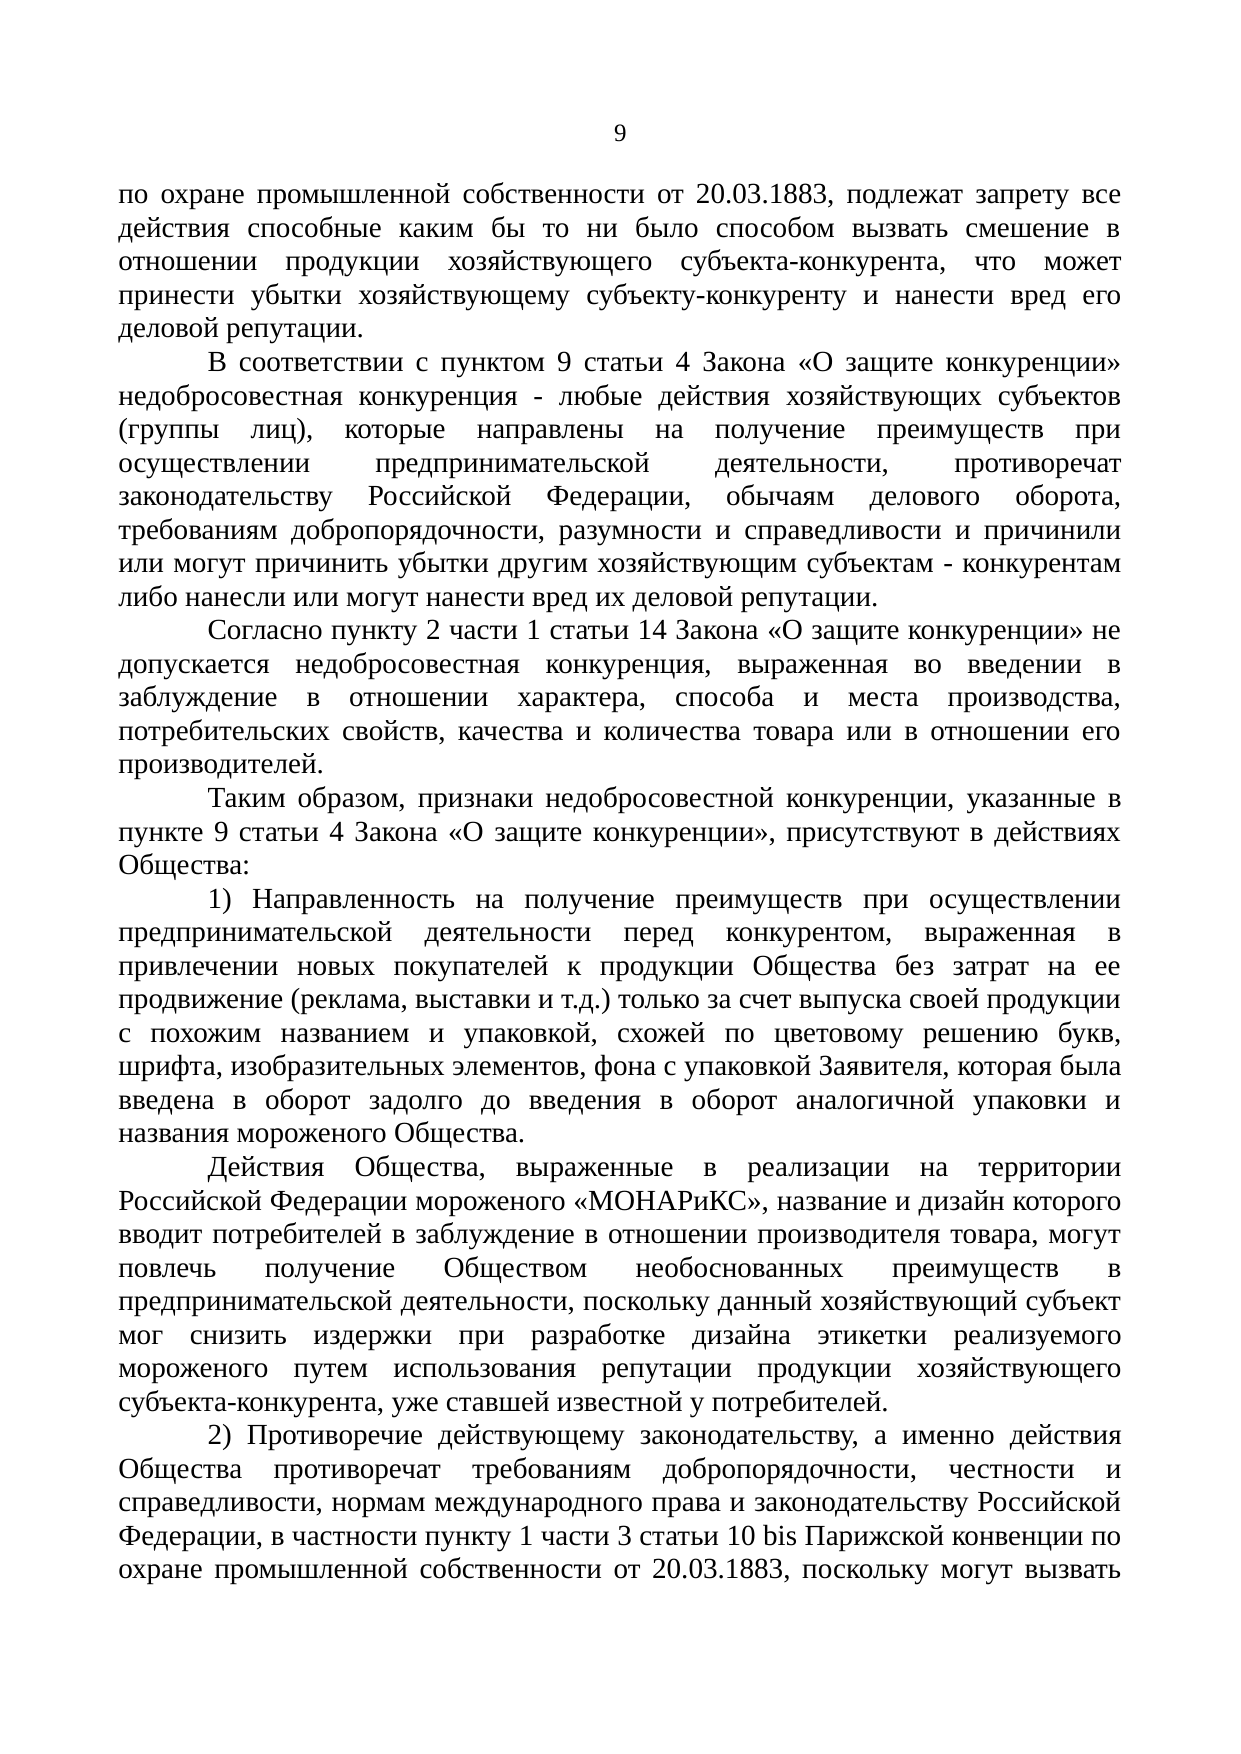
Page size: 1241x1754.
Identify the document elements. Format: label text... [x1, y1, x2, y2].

text 2) Противоречие действующему законодательству, а именно действия Общества противоречат требованиям добропорядочности, честности и справедливости, нормам международного права и законодательству Российской Федерации, в частности пункту 1 части 3 статьи 10 bis Парижской конвенции по охране промышленной собственности от 20.03.1883, поскольку могут вызвать [118, 1417, 1122, 1585]
text Согласно пункту 2 части 1 статьи 14 Закона «О защите конкуренции» не допускается недобросовестная конкуренция, выраженная во введении в заблуждение в отношении характера, способа и места производства, потребительских свойств, качества и количества товара или в отношении его производителей. [118, 612, 1122, 780]
text 1) Направленность на получение преимуществ при осуществлении предпринимательской деятельности перед конкурентом, выраженная в привлечении новых покупателей к продукции Общества без затрат на ее продвижение (реклама, выставки и т.д.) только за счет выпуска своей продукции с похожим названием и упаковкой, схожей по цветовому решению букв, шрифта, изобразительных элементов, фона с упаковкой Заявителя, которая была введена в оборот задолго до введения в оборот аналогичной упаковки и названия мороженого Общества. [118, 881, 1122, 1149]
text В соответствии с пунктом 9 статьи 4 Закона «О защите конкуренции» недобросовестная конкуренция - любые действия хозяйствующих субъектов (группы лиц), которые направлены на получение преимуществ при осуществлении предпринимательской деятельности, противоречат законодательству Российской Федерации, обычаям делового оборота, требованиям добропорядочности, разумности и справедливости и причинили или могут причинить убытки другим хозяйствующим субъектам - конкурентам либо нанесли или могут нанести вред их деловой репутации. [118, 344, 1122, 612]
text Таким образом, признаки недобросовестной конкуренции, указанные в пункте 9 статьи 4 Закона «О защите конкуренции», присутствуют в действиях Общества: [118, 780, 1122, 881]
text по охране промышленной собственности от 20.03.1883, подлежат запрету все действия способные каким бы то ни было способом вызвать смешение в отношении продукции хозяйствующего субъекта-конкурента, что может принести убытки хозяйствующему субъекту-конкуренту и нанести вред его деловой репутации. [118, 176, 1122, 344]
text Действия Общества, выраженные в реализации на территории Российской Федерации мороженого «МОНАРиКС», название и дизайн которого вводит потребителей в заблуждение в отношении производителя товара, могут повлечь получение Обществом необоснованных преимуществ в предпринимательской деятельности, поскольку данный хозяйствующий субъект мог снизить издержки при разработке дизайна этикетки реализуемого мороженого путем использования репутации продукции хозяйствующего субъекта-конкурента, уже ставшей известной у потребителей. [118, 1149, 1122, 1417]
